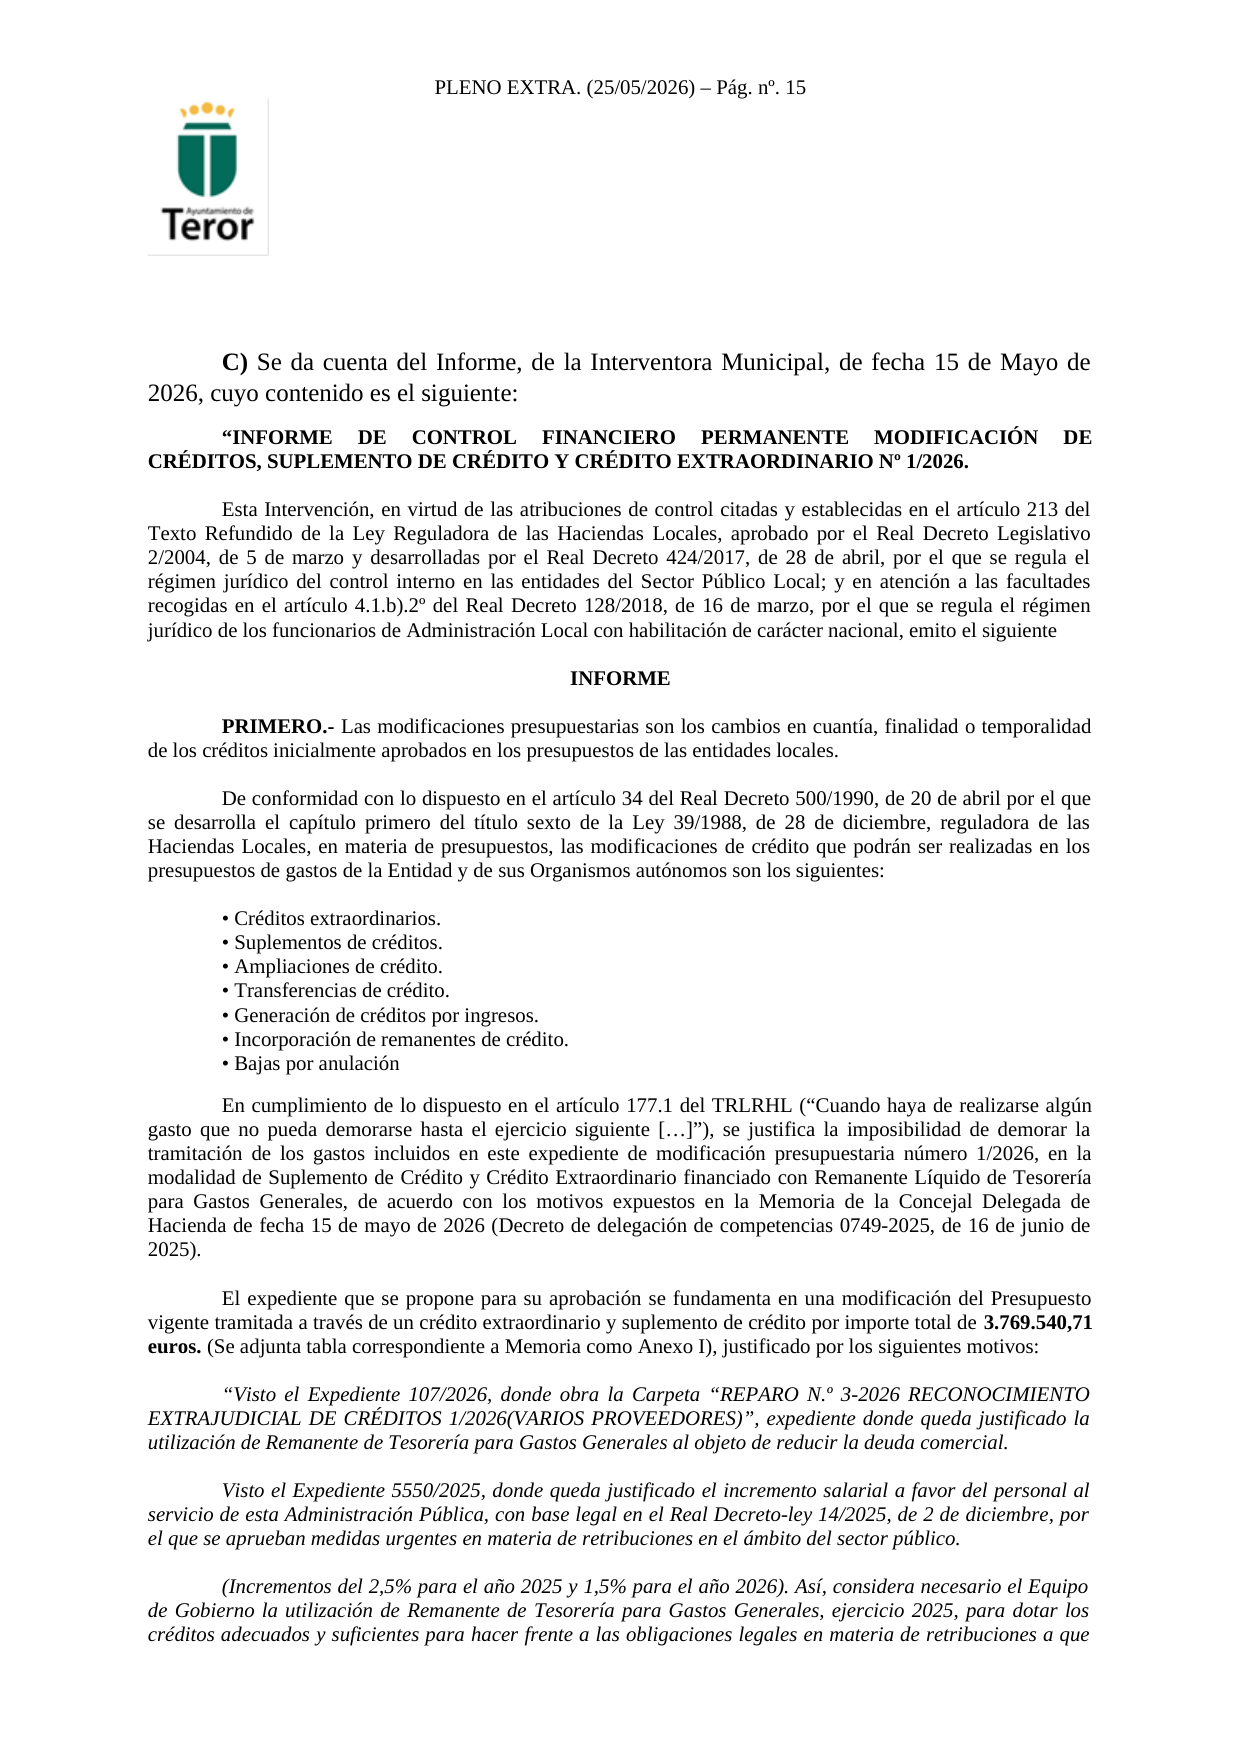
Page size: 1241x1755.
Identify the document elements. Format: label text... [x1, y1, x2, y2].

text “INFORME DE CONTROL FINANCIERO PERMANENTE MODIFICACIÓN DE CRÉDITOS, SUPLEMENTO DE CRÉDITO Y CRÉDITO EXTRAORDINARIO Nº 1/2026. [148, 425, 1093, 473]
text Visto el Expediente 5550/2025, donde queda justificado el incremento salarial a favor del personal al servicio de esta Administración Pública, con base legal en el Real Decreto-ley 14/2025, de 2 de diciembre, por el que se aprueban medidas urgentes en materia de retribuciones en el ámbito del sector público. [148, 1478, 1093, 1550]
text C) Se da cuenta del Informe, de la Interventora Municipal, de fecha 15 de Mayo de 2026, cuyo contenido es el siguiente: [148, 347, 1093, 406]
text • Generación de créditos por ingresos. [148, 1002, 1093, 1027]
text • Incorporación de remanentes de crédito. [148, 1027, 1093, 1051]
text PRIMERO.- Las modificaciones presupuestarias son los cambios en cuantía, finalidad o temporalidad de los créditos inicialmente aprobados en los presupuestos de las entidades locales. [148, 714, 1093, 762]
text INFORME [148, 666, 1093, 690]
text En cumplimiento de lo dispuesto en el artículo 177.1 del TRLRHL (“Cuando haya de realizarse algún gasto que no pueda demorarse hasta el ejercicio siguiente […]”), se justifica la imposibilidad de demorar la tramitación de los gastos incluidos en este expediente de modificación presupuestaria número 1/2026, en la modalidad de Suplemento de Crédito y Crédito Extraordinario financiado con Remanente Líquido de Tesorería para Gastos Generales, de acuerdo con los motivos expuestos en la Memoria de la Concejal Delegada de Hacienda de fecha 15 de mayo de 2026 (Decreto de delegación de competencias 0749-2025, de 16 de junio de 2025). [148, 1093, 1093, 1261]
text • Créditos extraordinarios. [148, 906, 1093, 930]
text • Ampliaciones de crédito. [148, 954, 1093, 978]
text De conformidad con lo dispuesto en el artículo 34 del Real Decreto 500/1990, de 20 de abril por el que se desarrolla el capítulo primero del título sexto de la Ley 39/1988, de 28 de diciembre, reguladora de las Haciendas Locales, en materia de presupuestos, las modificaciones de crédito que podrán ser realizadas en los presupuestos de gastos de la Entidad y de sus Organismos autónomos son los siguientes: [148, 786, 1093, 882]
text Esta Intervención, en virtud de las atribuciones de control citadas y establecidas en el artículo 213 del Texto Refundido de la Ley Reguladora de las Haciendas Locales, aprobado por el Real Decreto Legislativo 2/2004, de 5 de marzo y desarrolladas por el Real Decreto 424/2017, de 28 de abril, por el que se regula el régimen jurídico del control interno en las entidades del Sector Público Local; y en atención a las facultades recogidas en el artículo 4.1.b).2º del Real Decreto 128/2018, de 16 de marzo, por el que se regula el régimen jurídico de los funcionarios de Administración Local con habilitación de carácter nacional, emito el siguiente [148, 497, 1093, 642]
text El expediente que se propone para su aprobación se fundamenta en una modificación del Presupuesto vigente tramitada a través de un crédito extraordinario y suplemento de crédito por importe total de 3.769.540,71 euros. (Se adjunta tabla correspondiente a Memoria como Anexo I), justificado por los siguientes motivos: [148, 1286, 1093, 1358]
text • Transferencias de crédito. [148, 978, 1093, 1002]
text “Visto el Expediente 107/2026, donde obra la Carpeta “REPARO N.º 3-2026 RECONOCIMIENTO EXTRAJUDICIAL DE CRÉDITOS 1/2026(VARIOS PROVEEDORES)”, expediente donde queda justificado la utilización de Remanente de Tesorería para Gastos Generales al objeto de reducir la deuda comercial. [148, 1382, 1093, 1454]
text • Suplementos de créditos. [148, 930, 1093, 954]
text (Incrementos del 2,5% para el año 2025 y 1,5% para el año 2026). Así, considera necesario el Equipo de Gobierno la utilización de Remanente de Tesorería para Gastos Generales, ejercicio 2025, para dotar los créditos adecuados y suficientes para hacer frente a las obligaciones legales en materia de retribuciones a que [148, 1574, 1093, 1646]
text • Bajas por anulación [148, 1051, 1093, 1075]
